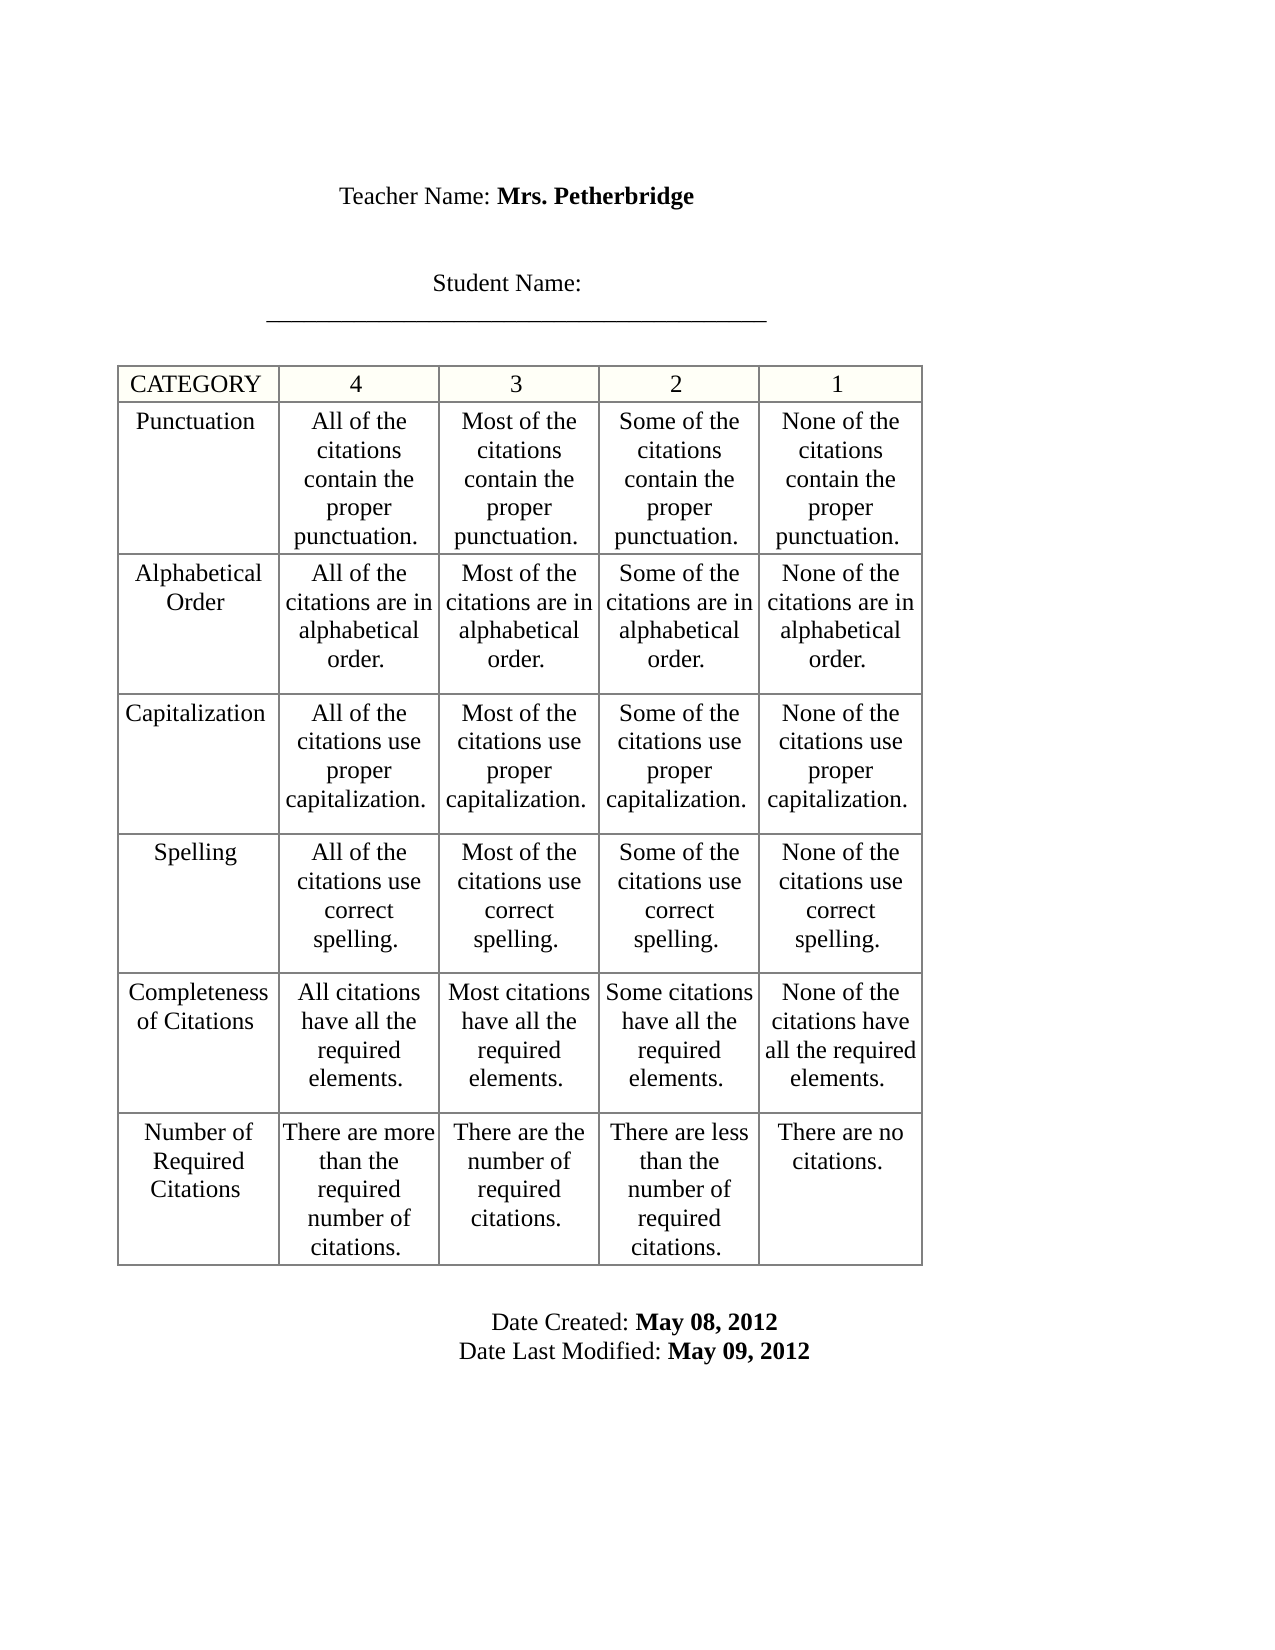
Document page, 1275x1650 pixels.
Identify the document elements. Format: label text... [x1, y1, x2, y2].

table_cell Some of the citations are in alphabetical order. [600, 555, 758, 693]
table_header 3 [440, 367, 598, 401]
table_cell Most of the citations contain the proper punctuation. [440, 403, 598, 553]
table_cell Most of the citations are in alphabetical order. [440, 555, 598, 693]
table_cell Some of the citations contain the proper punctuation. [600, 403, 758, 553]
table_cell There are more than the required number of citations. [280, 1114, 438, 1264]
table_cell There are the number of required citations. [440, 1114, 598, 1264]
table_header 1 [760, 367, 921, 401]
table_cell Capitalization [119, 695, 278, 832]
table_header 2 [600, 367, 758, 401]
table_cell Alphabetical Order [119, 555, 278, 693]
table_cell None of the citations have all the required elements. [760, 974, 921, 1112]
table_cell Some of the citations use correct spelling. [600, 835, 758, 972]
table_cell Most citations have all the required elements. [440, 974, 598, 1112]
table_header 4 [280, 367, 438, 401]
table_cell All of the citations use proper capitalization. [280, 695, 438, 832]
table_cell None of the citations contain the proper punctuation. [760, 403, 921, 553]
text Date Created: May 08, 2012 Date Last Modified: May 09, 2012 [118, 1307, 1157, 1364]
table_cell Spelling [119, 835, 278, 972]
table_cell All of the citations are in alphabetical order. [280, 555, 438, 693]
table_cell None of the citations use correct spelling. [760, 835, 921, 972]
table_cell Most of the citations use correct spelling. [440, 835, 598, 972]
table_cell None of the citations use proper capitalization. [760, 695, 921, 832]
table_cell There are no citations. [760, 1114, 921, 1264]
table_cell Some citations have all the required elements. [600, 974, 758, 1112]
table_cell None of the citations are in alphabetical order. [760, 555, 921, 693]
table_header [118, 147, 847, 336]
table_cell Punctuation [119, 403, 278, 553]
table_cell Some of the citations use proper capitalization. [600, 695, 758, 832]
table_cell Number of Required Citations [119, 1114, 278, 1264]
table_cell All of the citations use correct spelling. [280, 835, 438, 972]
table_cell All of the citations contain the proper punctuation. [280, 403, 438, 553]
table_cell Completeness of Citations [119, 974, 278, 1112]
table_cell Most of the citations use proper capitalization. [440, 695, 598, 832]
table_header Teacher Name: Mrs. Petherbridge Student Name: ________________________________________ [121, 150, 844, 328]
table_cell All citations have all the required elements. [280, 974, 438, 1112]
table_cell There are less than the number of required citations. [600, 1114, 758, 1264]
table_header CATEGORY [119, 367, 278, 401]
